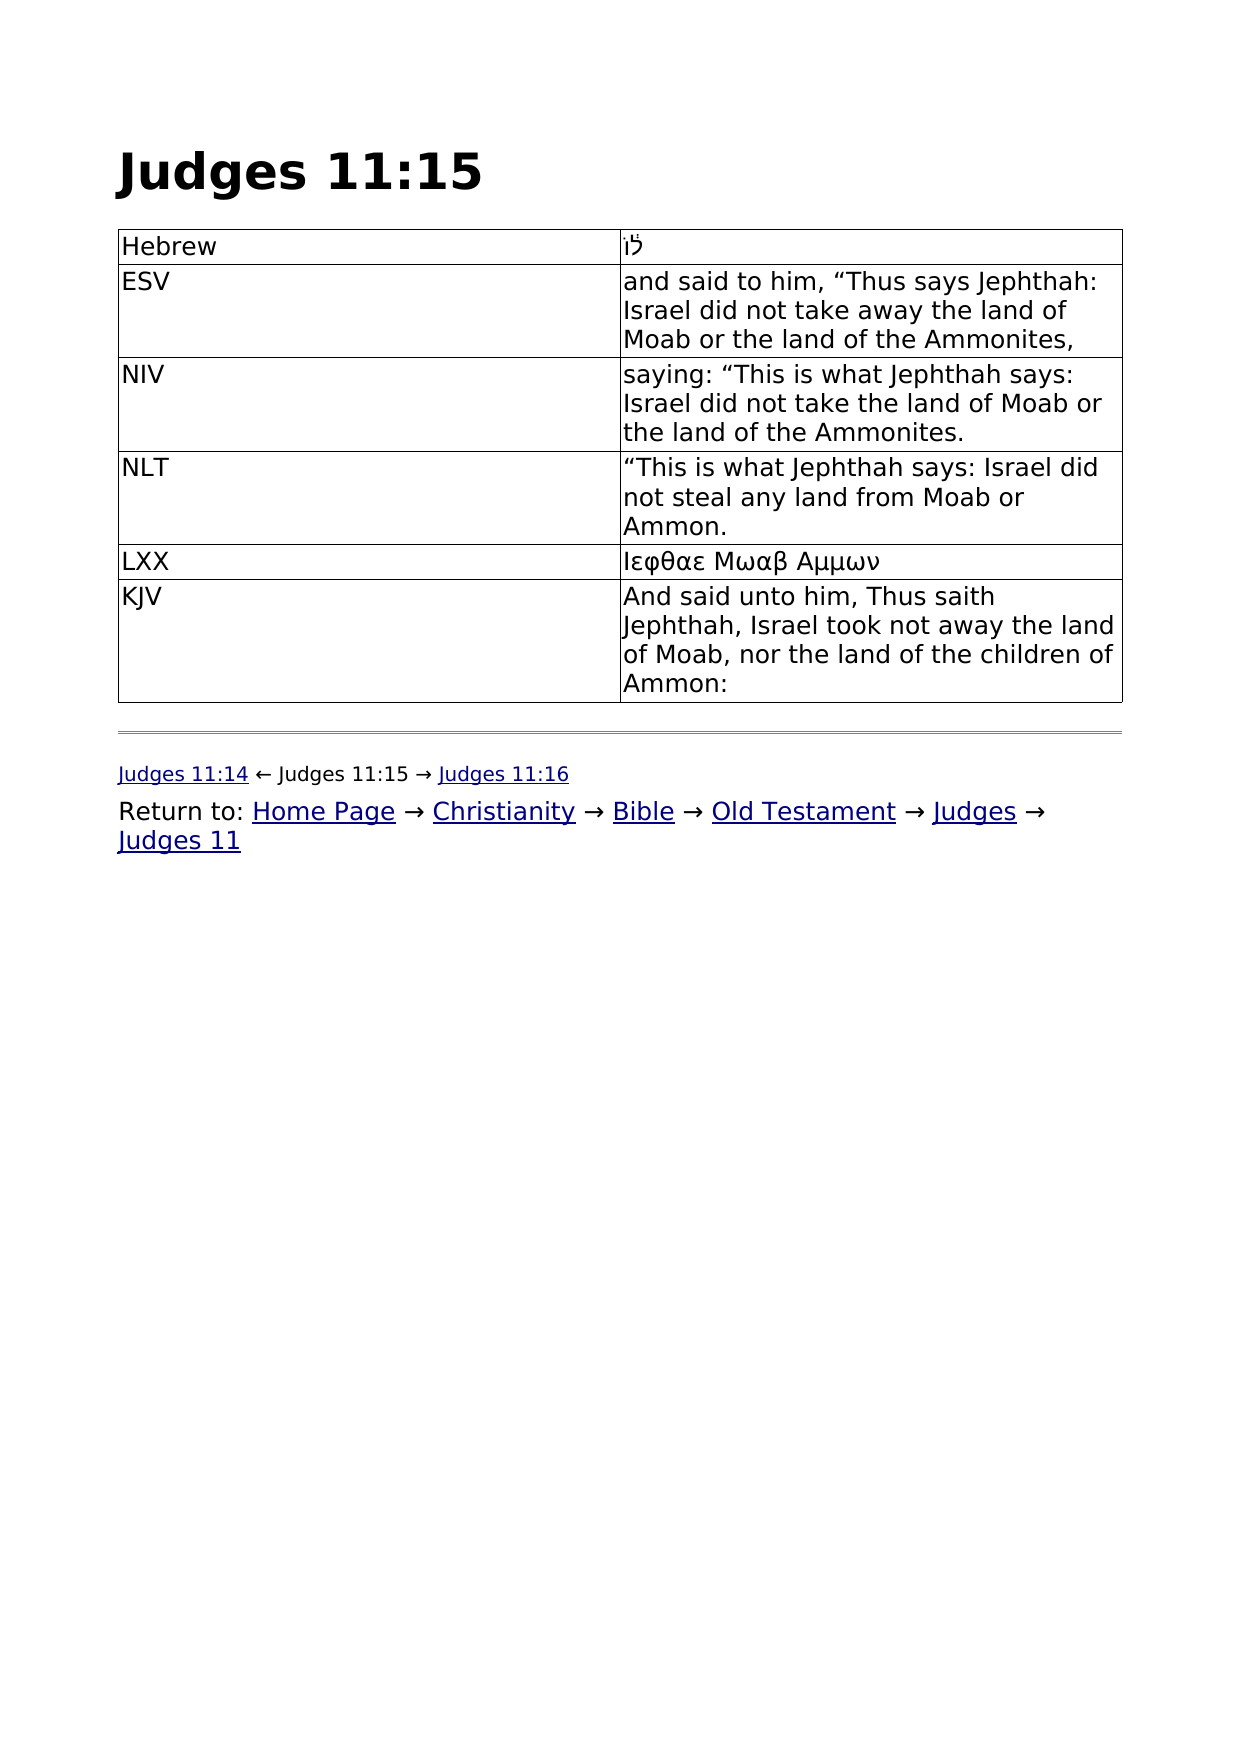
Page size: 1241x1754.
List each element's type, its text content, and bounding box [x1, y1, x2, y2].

table_cell NIV [119, 358, 620, 451]
table_cell Ιεφθαε Μωαβ Αμμων [621, 545, 1122, 579]
table_cell ESV [119, 265, 620, 357]
table_cell KJV [119, 580, 620, 702]
table_header Hebrew [119, 230, 620, 264]
table_cell saying: “This is what Jephthah says: Israel did not take the land of Moab or the land of the Ammonites. [621, 358, 1122, 451]
subtitle Judges 11:15 [118, 143, 1122, 201]
table_cell NLT [119, 452, 620, 544]
text Return to: Home Page → Christianity → Bible → Old Testament → Judges → Judges 11 [118, 797, 1122, 855]
text Judges 11:14 ← Judges 11:15 → Judges 11:16 [118, 763, 1122, 797]
table_cell and said to him, “Thus says Jephthah: Israel did not take away the land of Moab or the land of the Ammonites, [621, 265, 1122, 357]
table_header ל֔וֹ [621, 230, 1122, 264]
table_cell LXX [119, 545, 620, 579]
table_cell And said unto him, Thus saith Jephthah, Israel took not away the land of Moab, nor the land of the children of Ammon: [621, 580, 1122, 702]
table_cell “This is what Jephthah says: Israel did not steal any land from Moab or Ammon. [621, 452, 1122, 544]
